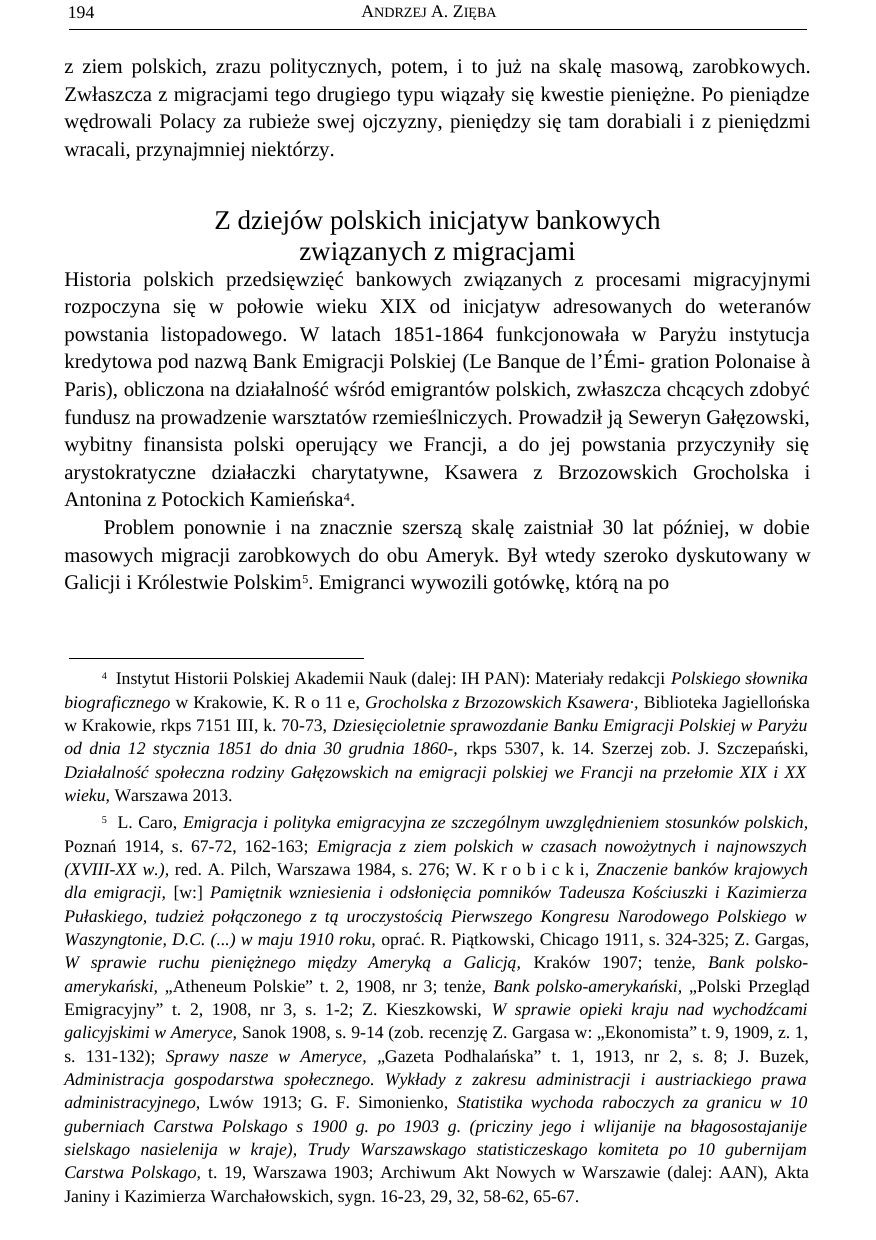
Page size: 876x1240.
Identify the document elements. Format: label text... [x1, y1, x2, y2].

text Problem ponownie i na znacznie szerszą skalę zaistniał 30 lat później, w dobie masowych migracji zarobkowych do obu Ameryk. Był wtedy szeroko dyskuto­wany w Galicji i Królestwie Polskim5. Emigranci wywozili gotówkę, którą na po­ [64, 515, 811, 594]
text 194 [68, 2, 99, 22]
text 4 Instytut Historii Polskiej Akademii Nauk (dalej: IH PAN): Materiały redakcji Polskiego słownika biograficznego w Krakowie, K. R o 11 e, Grocholska z Brzozowskich Ksawera·, Biblioteka Jagiellońska w Krakowie, rkps 7151 III, k. 70-73, Dziesięcioletnie sprawozdanie Banku Emigracji Polskiej w Paryżu od dnia 12 stycznia 1851 do dnia 30 grudnia 1860-, rkps 5307, k. 14. Szerzej zob. J. Szczepański, Działalność społeczna rodziny Gałęzowskich na emigracji polskiej we Francji na przełomie XIX i XX wieku, Warszawa 2013. [64, 668, 810, 805]
text Historia polskich przedsięwzięć bankowych związanych z procesami migracyj­nymi rozpoczyna się w połowie wieku XIX od inicjatyw adresowanych do wete­ranów powstania listopadowego. W latach 1851-1864 funkcjonowała w Paryżu instytucja kredytowa pod nazwą Bank Emigracji Polskiej (Le Banque de l’Émi- gration Polonaise à Paris), obliczona na działalność wśród emigrantów polskich, zwłaszcza chcących zdobyć fundusz na prowadzenie warsztatów rzemieślniczych. Prowadził ją Seweryn Gałęzowski, wybitny finansista polski operujący we Francji, a do jej powstania przyczyniły się arystokratyczne działaczki charytatywne, Ksa­wera z Brzozowskich Grocholska i Antonina z Potockich Kamieńska4. [64, 267, 811, 511]
subtitle Z dziejów polskich inicjatyw bankowych związanych z migracjami [64, 204, 811, 267]
text Andrzej A. Zięba [361, 1, 515, 22]
text 5 L. Caro, Emigracja i polityka emigracyjna ze szczególnym uwzględnieniem stosunków polskich, Poznań 1914, s. 67-72, 162-163; Emigracja z ziem polskich w czasach nowożytnych i najnowszych (XVIII-XX w.), red. A. Pilch, Warszawa 1984, s. 276; W. K r o b i c k i, Znaczenie banków krajowych dla emigracji, [w:] Pamiętnik wzniesienia i odsłonięcia pomników Tadeusza Kościuszki i Kazimierza Pułaskiego, tudzież połączonego z tą uroczystością Pierwszego Kongresu Narodowego Polskiego w Waszyngtonie, D.C. (...) w maju 1910 roku, oprać. R. Piątkow­ski, Chicago 1911, s. 324-325; Z. Gargas, W sprawie ruchu pieniężnego między Ameryką a Galicją, Kraków 1907; tenże, Bank polsko-amerykański, „Atheneum Polskie” t. 2, 1908, nr 3; tenże, Bank polsko-amerykański, „Polski Przegląd Emigracyjny” t. 2, 1908, nr 3, s. 1-2; Z. Kieszkowski, W sprawie opieki kraju nad wychodźcami galicyjskimi w Ameryce, Sanok 1908, s. 9-14 (zob. recenzję Z. Gargasa w: „Ekonomista” t. 9, 1909, z. 1, s. 131-132); Sprawy nasze w Ameryce, „Gazeta Podhalańska” t. 1, 1913, nr 2, s. 8; J. Buzek, Administracja gospo­darstwa społecznego. Wykłady z zakresu administracji i austriackiego prawa administracyjnego, Lwów 1913; G. F. Simonienko, Statistika wychoda raboczych za granicu w 10 guberniach Carstwa Polskago s 1900 g. po 1903 g. (pricziny jego i wlijanije na błagosostajanije sielskago nasielenija w kraje), Trudy Warszawskago statisticzeskago komiteta po 10 gubernijam Carstwa Polskago, t. 19, Warszawa 1903; Archiwum Akt Nowych w Warszawie (dalej: AAN), Akta Jani­ny i Kazimierza Warchałowskich, sygn. 16-23, 29, 32, 58-62, 65-67. [64, 812, 810, 1206]
text z ziem polskich, zrazu politycznych, potem, i to już na skalę masową, zarobko­wych. Zwłaszcza z migracjami tego drugiego typu wiązały się kwestie pieniężne. Po pieniądze wędrowali Polacy za rubieże swej ojczyzny, pieniędzy się tam dora­biali i z pieniędzmi wracali, przynajmniej niektórzy. [64, 54, 811, 161]
